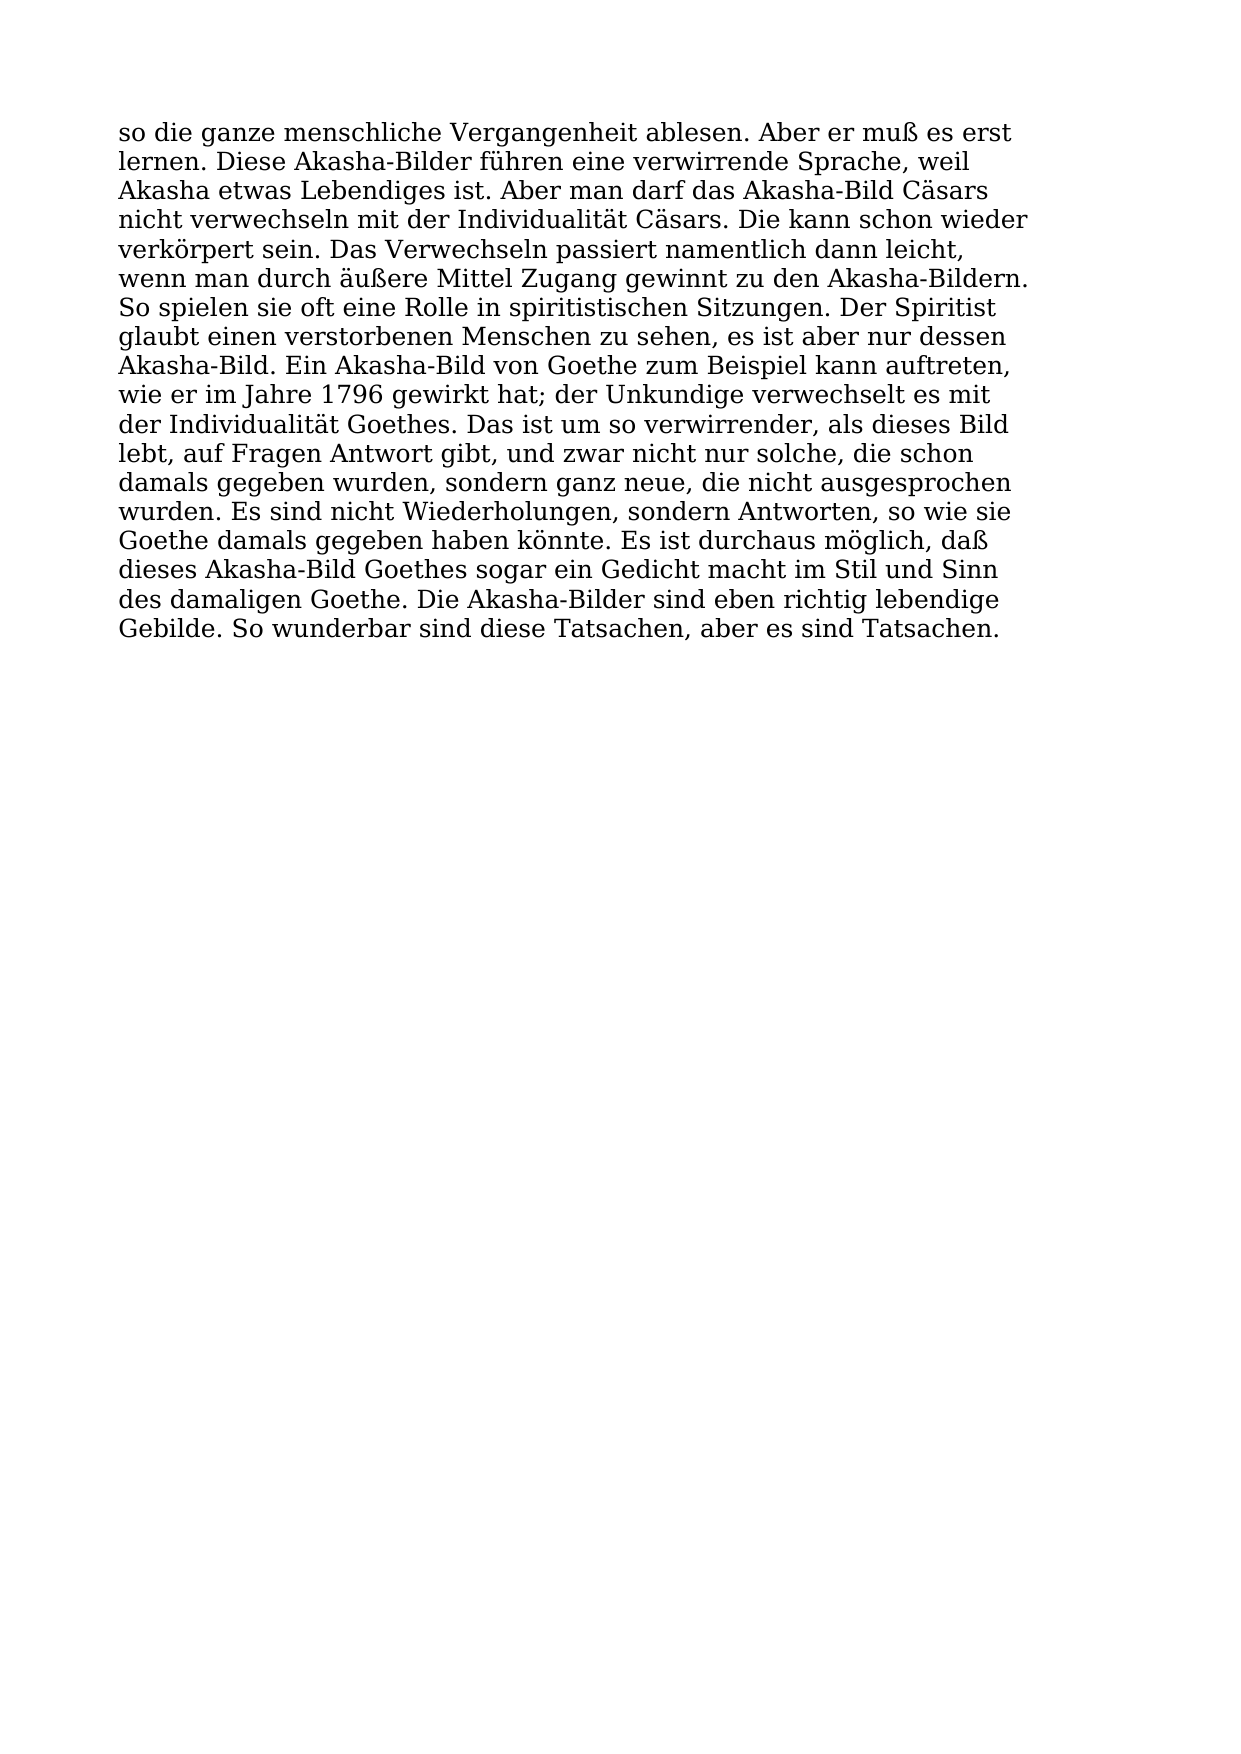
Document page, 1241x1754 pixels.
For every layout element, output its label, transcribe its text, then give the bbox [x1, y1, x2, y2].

text Akasha-Bild. Ein Akasha-Bild von Goethe zum Beispiel kann auftreten, [118, 351, 1122, 381]
text verkörpert sein. Das Verwechseln passiert namentlich dann leicht, [118, 235, 1122, 264]
text wurden. Es sind nicht Wiederholungen, sondern Antworten, so wie sie [118, 497, 1122, 526]
text Akasha etwas Lebendiges ist. Aber man darf das Akasha-Bild Cäsars [118, 176, 1122, 206]
text so die ganze menschliche Vergangenheit ablesen. Aber er muß es erst [118, 118, 1122, 147]
text wenn man durch äußere Mittel Zugang gewinnt zu den Akasha-Bildern. [118, 264, 1122, 293]
text nicht verwechseln mit der Individualität Cäsars. Die kann schon wieder [118, 206, 1122, 235]
text lebt, auf Fragen Antwort gibt, und zwar nicht nur solche, die schon [118, 439, 1122, 468]
text damals gegeben wurden, sondern ganz neue, die nicht ausgesprochen [118, 468, 1122, 497]
text Gebilde. So wunderbar sind diese Tatsachen, aber es sind Tatsachen. [118, 614, 1122, 643]
text glaubt einen verstorbenen Menschen zu sehen, es ist aber nur dessen [118, 322, 1122, 351]
text So spielen sie oft eine Rolle in spiritistischen Sitzungen. Der Spiritist [118, 293, 1122, 322]
text lernen. Diese Akasha-Bilder führen eine verwirrende Sprache, weil [118, 147, 1122, 176]
text des damaligen Goethe. Die Akasha-Bilder sind eben richtig lebendige [118, 585, 1122, 614]
text wie er im Jahre 1796 gewirkt hat; der Unkundige verwechselt es mit [118, 381, 1122, 410]
text der Individualität Goethes. Das ist um so verwirrender, als dieses Bild [118, 410, 1122, 439]
text dieses Akasha-Bild Goethes sogar ein Gedicht macht im Stil und Sinn [118, 556, 1122, 585]
text Goethe damals gegeben haben könnte. Es ist durchaus möglich, daß [118, 526, 1122, 556]
